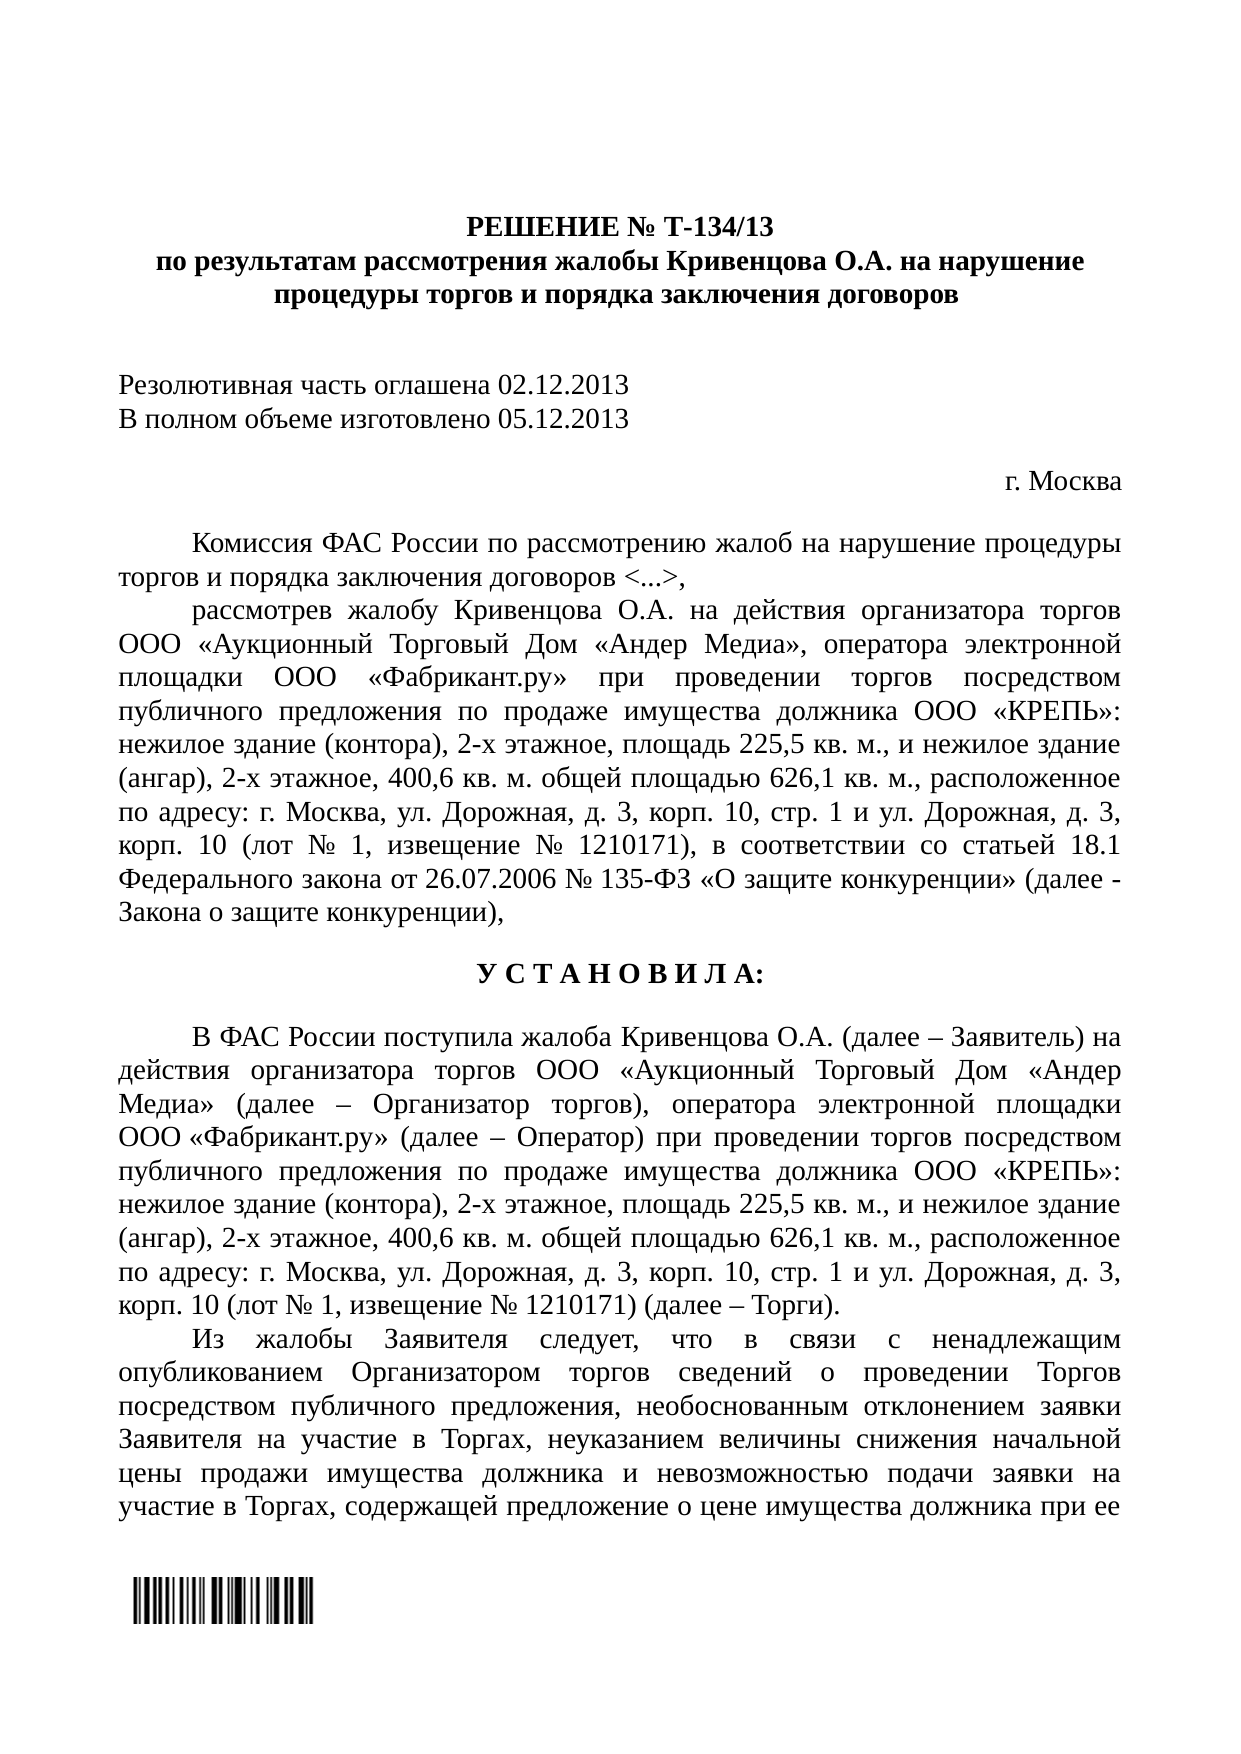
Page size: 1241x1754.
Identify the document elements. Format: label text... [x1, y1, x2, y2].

text Комиссия ФАС России по рассмотрению жалоб на нарушение процедуры торгов и порядка заключения договоров <...>, [118, 525, 1122, 592]
text В полном объеме изготовлено 05.12.2013 [118, 401, 1122, 434]
text рассмотрев жалобу Кривенцова О.А. на действия организатора торгов ООО «Аукционный Торговый Дом «Андер Медиа», оператора электронной площадки ООО «Фабрикант.ру» при проведении торгов посредством публичного предложения по продаже имущества должника ООО «КРЕПЬ»: нежилое здание (контора), 2-х этажное, площадь 225,5 кв. м., и нежилое здание (ангар), 2-х этажное, 400,6 кв. м. общей площадью 626,1 кв. м., расположенное по адресу: г. Москва, ул. Дорожная, д. 3, корп. 10, стр. 1 и ул. Дорожная, д. 3, корп. 10 (лот № 1, извещение № 1210171), в соответствии со статьей 18.1 Федерального закона от 26.07.2006 № 135-ФЗ «О защите конкуренции» (далее - Закона о защите конкуренции), [118, 592, 1122, 928]
text У С Т А Н О В И Л А: [118, 957, 1122, 990]
text Резолютивная часть оглашена 02.12.2013 [118, 367, 1122, 401]
text В ФАС России поступила жалоба Кривенцова О.А. (далее – Заявитель) на действия организатора торгов ООО «Аукционный Торговый Дом «Андер Медиа» (далее – Организатор торгов), оператора электронной площадки ООО «Фабрикант.ру» (далее – Оператор) при проведении торгов посредством публичного предложения по продаже имущества должника ООО «КРЕПЬ»: нежилое здание (контора), 2-х этажное, площадь 225,5 кв. м., и нежилое здание (ангар), 2-х этажное, 400,6 кв. м. общей площадью 626,1 кв. м., расположенное по адресу: г. Москва, ул. Дорожная, д. 3, корп. 10, стр. 1 и ул. Дорожная, д. 3, корп. 10 (лот № 1, извещение № 1210171) (далее – Торги). [118, 1019, 1122, 1321]
text г. Москва [118, 463, 1122, 497]
text по результатам рассмотрения жалобы Кривенцова О.А. на нарушение процедуры торгов и порядка заключения договоров [118, 243, 1122, 310]
text РЕШЕНИЕ № Т-134/13 [118, 209, 1122, 243]
picture [118, 1577, 331, 1624]
text Из жалобы Заявителя следует, что в связи с ненадлежащим опубликованием Организатором торгов сведений о проведении Торгов посредством публичного предложения, необоснованным отклонением заявки Заявителя на участие в Торгах, неуказанием величины снижения начальной цены продажи имущества должника и невозможностью подачи заявки на участие в Торгах, содержащей предложение о цене имущества должника при ее [118, 1321, 1122, 1522]
